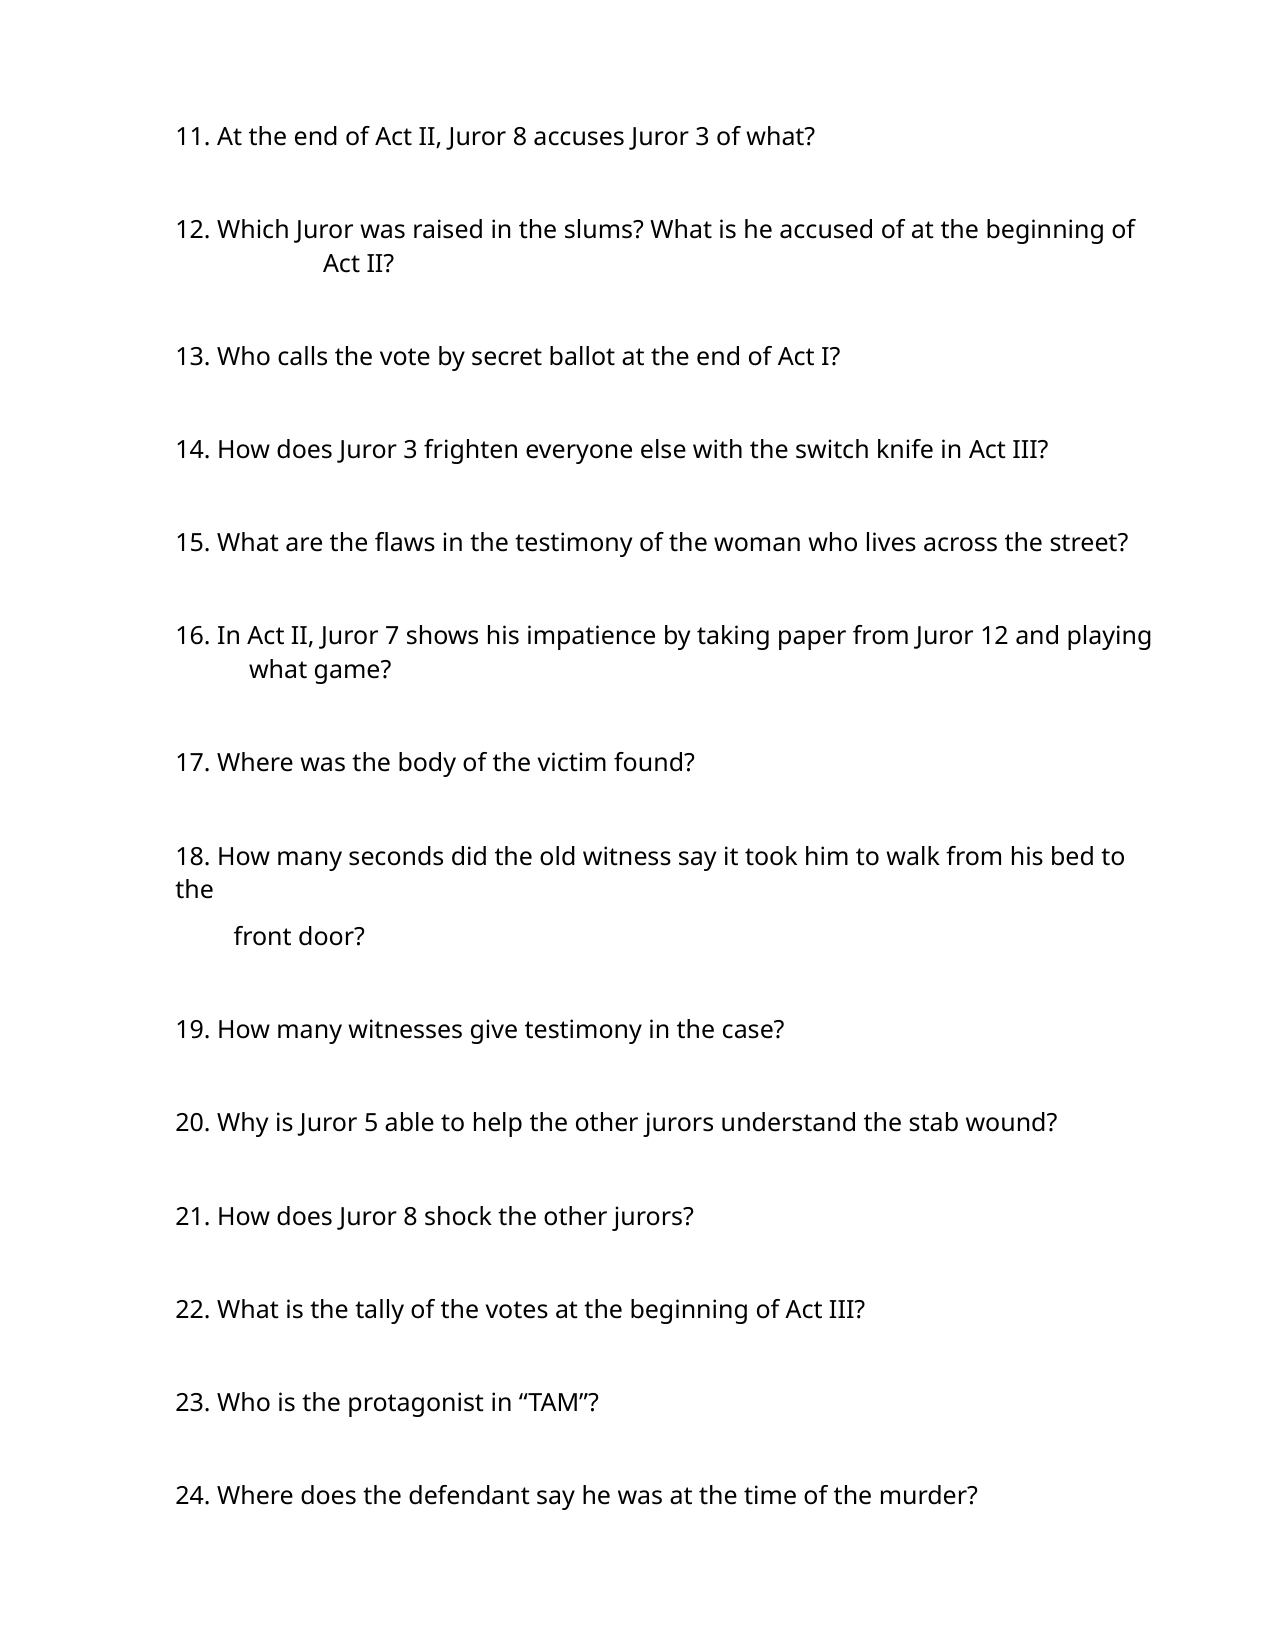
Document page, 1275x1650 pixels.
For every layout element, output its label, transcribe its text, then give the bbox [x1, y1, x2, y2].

list front door? [175, 919, 1157, 953]
text 20. Why is Juror 5 able to help the other jurors understand the stab wound? [175, 1105, 1157, 1139]
text 16. In Act II, Juror 7 shows his impatience by taking paper from Juror 12 and playing what game? [175, 618, 1157, 686]
list 18. How many seconds did the old witness say it took him to walk from his bed to the [175, 838, 1157, 906]
list 23. Who is the protagonist in “TAM”? [175, 1384, 1157, 1418]
text 13. Who calls the vote by secret ballot at the end of Act I? [175, 338, 1157, 372]
text 15. What are the flaws in the testimony of the woman who lives across the street? [175, 525, 1157, 559]
list 22. What is the tally of the votes at the beginning of Act III? [175, 1291, 1157, 1325]
list 19. How many witnesses give testimony in the case? [175, 1012, 1157, 1046]
text 14. How does Juror 3 frighten everyone else with the switch knife in Act III? [175, 432, 1157, 466]
list 12. Which Juror was raised in the slums? What is he accused of at the beginning of Act II? [175, 211, 1157, 279]
list 17. Where was the body of the victim found? [175, 745, 1157, 779]
list 21. How does Juror 8 shock the other jurors? [175, 1198, 1157, 1232]
list 11. At the end of Act II, Juror 8 accuses Juror 3 of what? [175, 118, 1157, 152]
list 24. Where does the defendant say he was at the time of the murder? [175, 1477, 1157, 1512]
